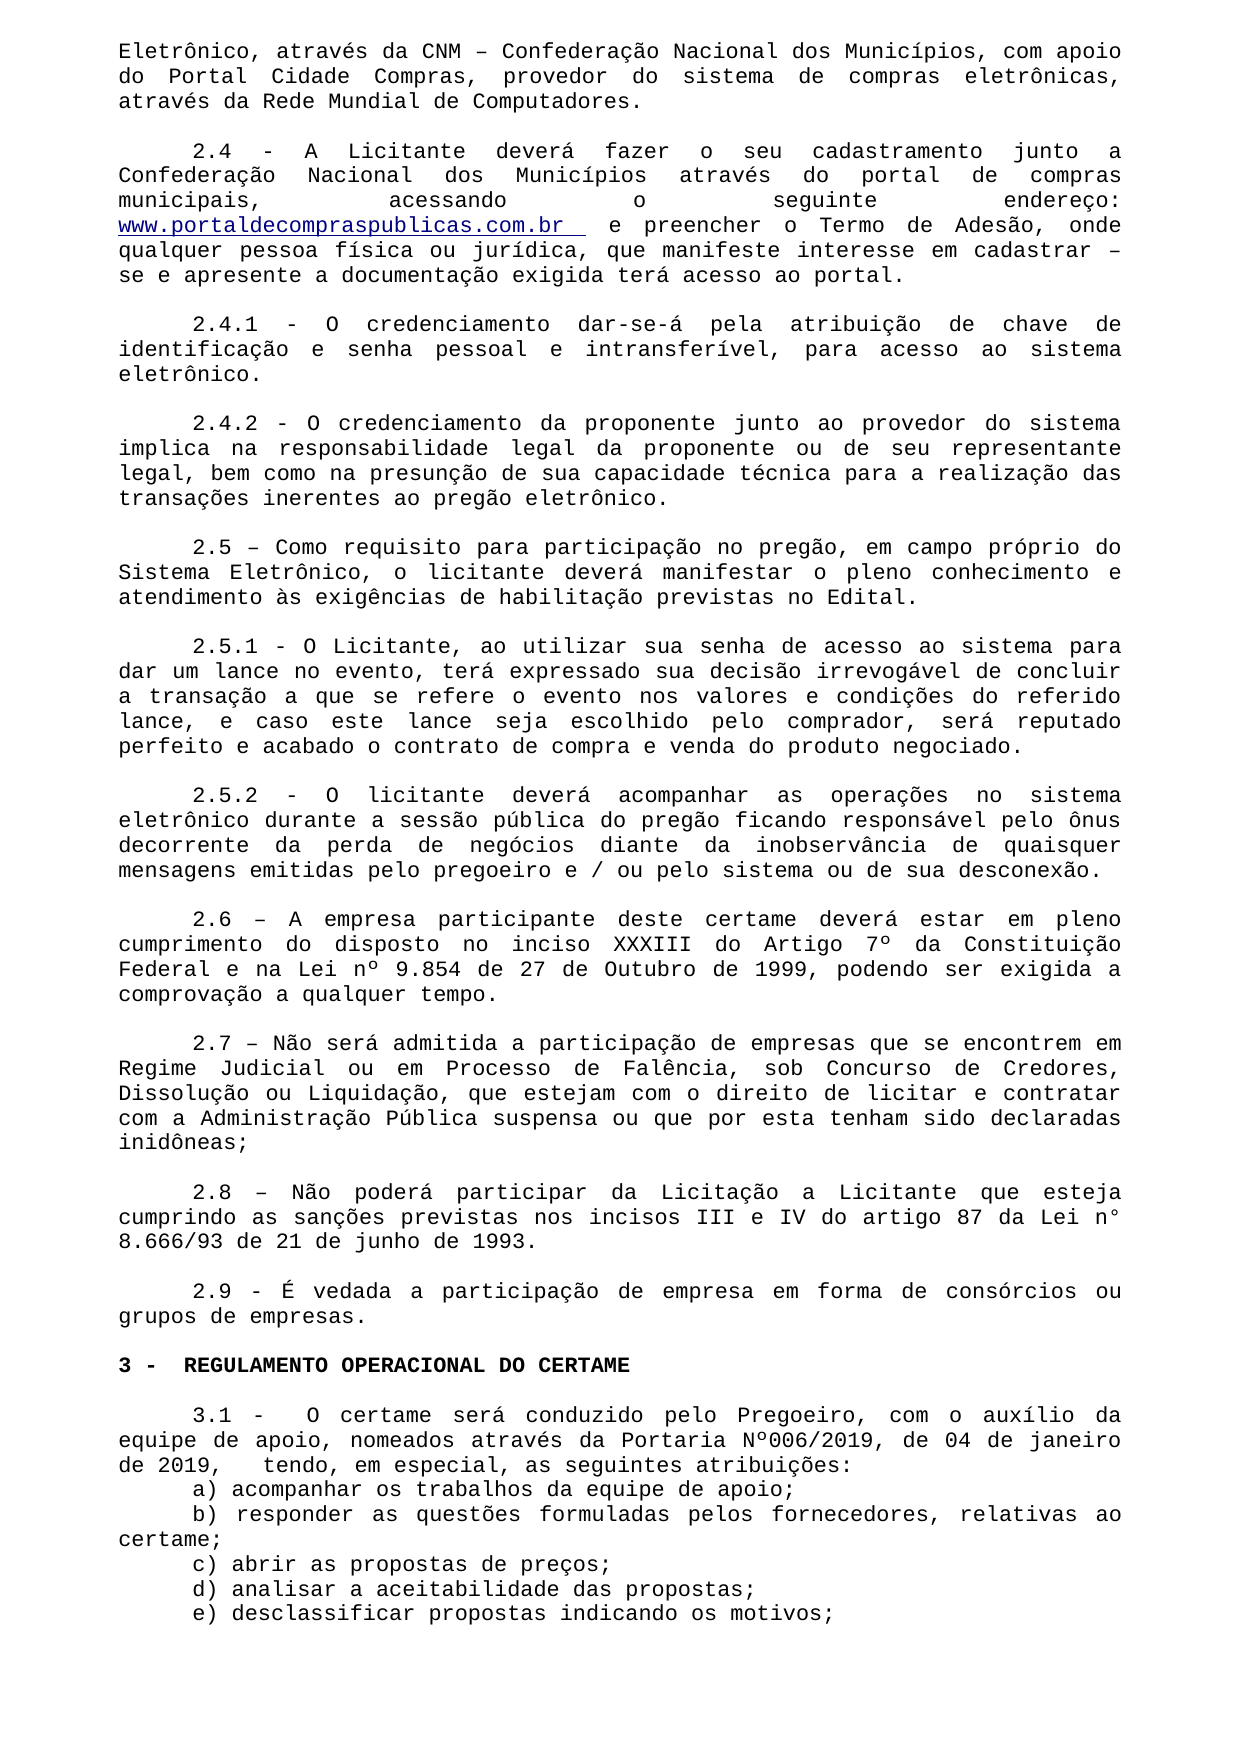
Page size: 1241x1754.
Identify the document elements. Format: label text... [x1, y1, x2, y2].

text d) analisar a aceitabilidade das propostas; [118, 1578, 1122, 1602]
text e) desclassificar propostas indicando os motivos; [118, 1602, 1122, 1627]
text 2.9 - É vedada a participação de empresa em forma de consórcios ou grupos de empresas. [118, 1280, 1122, 1330]
text 2.5 – Como requisito para participação no pregão, em campo próprio do Sistema Eletrônico, o licitante deverá manifestar o pleno conhecimento e atendimento às exigências de habilitação previstas no Edital. [118, 536, 1122, 611]
text 2.5.2 - O licitante deverá acompanhar as operações no sistema eletrônico durante a sessão pública do pregão ficando responsável pelo ônus decorrente da perda de negócios diante da inobservância de quaisquer mensagens emitidas pelo pregoeiro e / ou pelo sistema ou de sua desconexão. [118, 784, 1122, 883]
text 2.7 – Não será admitida a participação de empresas que se encontrem em Regime Judicial ou em Processo de Falência, sob Concurso de Credores, Dissolução ou Liquidação, que estejam com o direito de licitar e contratar com a Administração Pública suspensa ou que por esta tenham sido declaradas inidôneas; [118, 1032, 1122, 1156]
text 3.1 - O certame será conduzido pelo Pregoeiro, com o auxílio da equipe de apoio, nomeados através da Portaria Nº006/2019, de 04 de janeiro de 2019, tendo, em especial, as seguintes atribuições: [118, 1404, 1122, 1478]
text 3 - REGULAMENTO OPERACIONAL DO CERTAME [118, 1354, 1122, 1379]
text 2.4 - A Licitante deverá fazer o seu cadastramento junto a Confederação Nacional dos Municípios através do portal de compras municipais, acessando o seguinte endereço: www.portaldecompraspublicas.com.br e preencher o Termo de Adesão, onde qualquer pessoa física ou jurídica, que manifeste interesse em cadastrar – se e apresente a documentação exigida terá acesso ao portal. [118, 140, 1122, 288]
text a) acompanhar os trabalhos da equipe de apoio; [118, 1478, 1122, 1503]
text 2.5.1 - O Licitante, ao utilizar sua senha de acesso ao sistema para dar um lance no evento, terá expressado sua decisão irrevogável de concluir a transação a que se refere o evento nos valores e condições do referido lance, e caso este lance seja escolhido pelo comprador, será reputado perfeito e acabado o contrato de compra e venda do produto negociado. [118, 636, 1122, 759]
text 2.4.1 - O credenciamento dar-se-á pela atribuição de chave de identificação e senha pessoal e intransferível, para acesso ao sistema eletrônico. [118, 313, 1122, 388]
text b) responder as questões formuladas pelos fornecedores, relativas ao certame; [118, 1503, 1122, 1553]
text 2.8 – Não poderá participar da Licitação a Licitante que esteja cumprindo as sanções previstas nos incisos III e IV do artigo 87 da Lei n° 8.666/93 de 21 de junho de 1993. [118, 1181, 1122, 1255]
text c) abrir as propostas de preços; [118, 1553, 1122, 1578]
text 2.6 – A empresa participante deste certame deverá estar em pleno cumprimento do disposto no inciso XXXIII do Artigo 7º da Constituição Federal e na Lei nº 9.854 de 27 de Outubro de 1999, podendo ser exigida a comprovação a qualquer tempo. [118, 908, 1122, 1007]
text Eletrônico, através da CNM – Confederação Nacional dos Municípios, com apoio do Portal Cidade Compras, provedor do sistema de compras eletrônicas, através da Rede Mundial de Computadores. [118, 41, 1122, 115]
text 2.4.2 - O credenciamento da proponente junto ao provedor do sistema implica na responsabilidade legal da proponente ou de seu representante legal, bem como na presunção de sua capacidade técnica para a realização das transações inerentes ao pregão eletrônico. [118, 412, 1122, 512]
